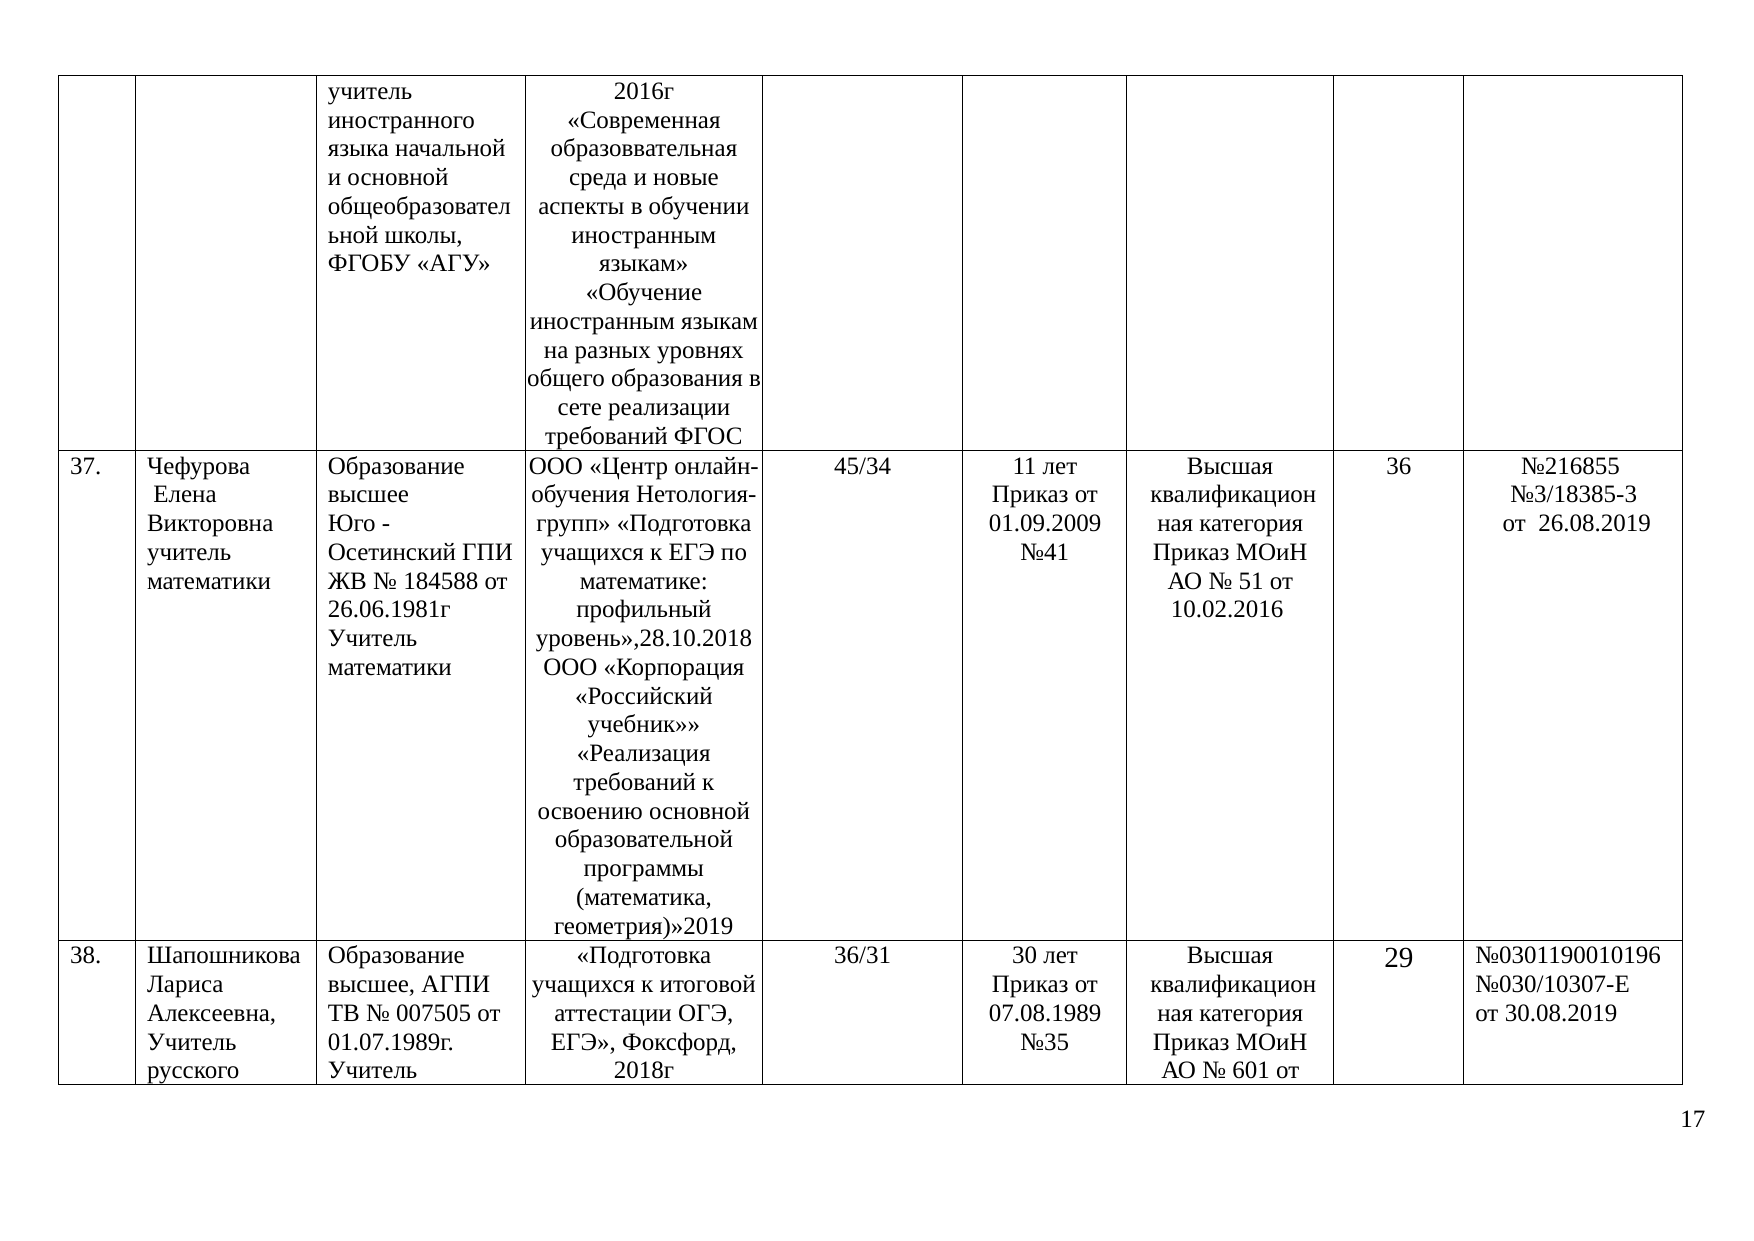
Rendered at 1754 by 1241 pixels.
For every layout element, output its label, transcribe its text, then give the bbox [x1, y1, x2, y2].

table_cell 36/31 [763, 941, 962, 1084]
table_cell 38. [59, 941, 135, 1084]
table_cell 2016г «Современная образоввательная среда и новые аспекты в обучении иностранным языкам» «Обучение иностранным языкам на разных уровнях общего образования в сете реализации требований ФГОС [526, 76, 762, 450]
table_cell «Подготовка учащихся к итоговой аттестации ОГЭ, ЕГЭ», Фоксфорд, 2018г [526, 941, 762, 1084]
table_cell 29 [1334, 941, 1463, 1084]
table_cell 45/34 [763, 451, 962, 939]
table_cell Шапошникова Лариса Алексеевна, Учитель русского [136, 941, 316, 1084]
table_cell [763, 76, 962, 450]
table_cell [963, 76, 1126, 450]
table_cell ООО «Центр онлайн-обучения Нетология-групп» «Подготовка учащихся к ЕГЭ по математике: профильный уровень»,28.10.2018 ООО «Корпорация «Российский учебник»» «Реализация требований к освоению основной образовательной программы (математика, геометрия)»2019 [526, 451, 762, 939]
table_cell Образование высшее, АГПИ ТВ № 007505 от 01.07.1989г. Учитель [317, 941, 525, 1084]
table_cell 36 [1334, 451, 1463, 939]
table_cell 11 лет Приказ от 01.09.2009 №41 [963, 451, 1126, 939]
table_cell №0301190010196 №030/10307-Е от 30.08.2019 [1464, 941, 1682, 1084]
table_cell Высшая квалификационная категория Приказ МОиН АО № 51 от 10.02.2016 [1127, 451, 1333, 939]
table_cell 30 лет Приказ от 07.08.1989 №35 [963, 941, 1126, 1084]
table_cell Высшая квалификационная категория Приказ МОиН АО № 601 от [1127, 941, 1333, 1084]
table_cell [1464, 76, 1682, 450]
table_cell [1334, 76, 1463, 450]
table_cell [136, 76, 316, 450]
table_cell №216855 №3/18385-3 от 26.08.2019 [1464, 451, 1682, 939]
table_cell [1127, 76, 1333, 450]
table_cell Чефурова Елена Викторовна учитель математики [136, 451, 316, 939]
table_cell учитель иностранного языка начальной и основной общеобразовательной школы, ФГОБУ «АГУ» [317, 76, 525, 450]
table_cell Образование высшее Юго - Осетинский ГПИ ЖВ № 184588 от 26.06.1981г Учитель математики [317, 451, 525, 939]
table_cell [59, 76, 135, 450]
table_cell 37. [59, 451, 135, 939]
